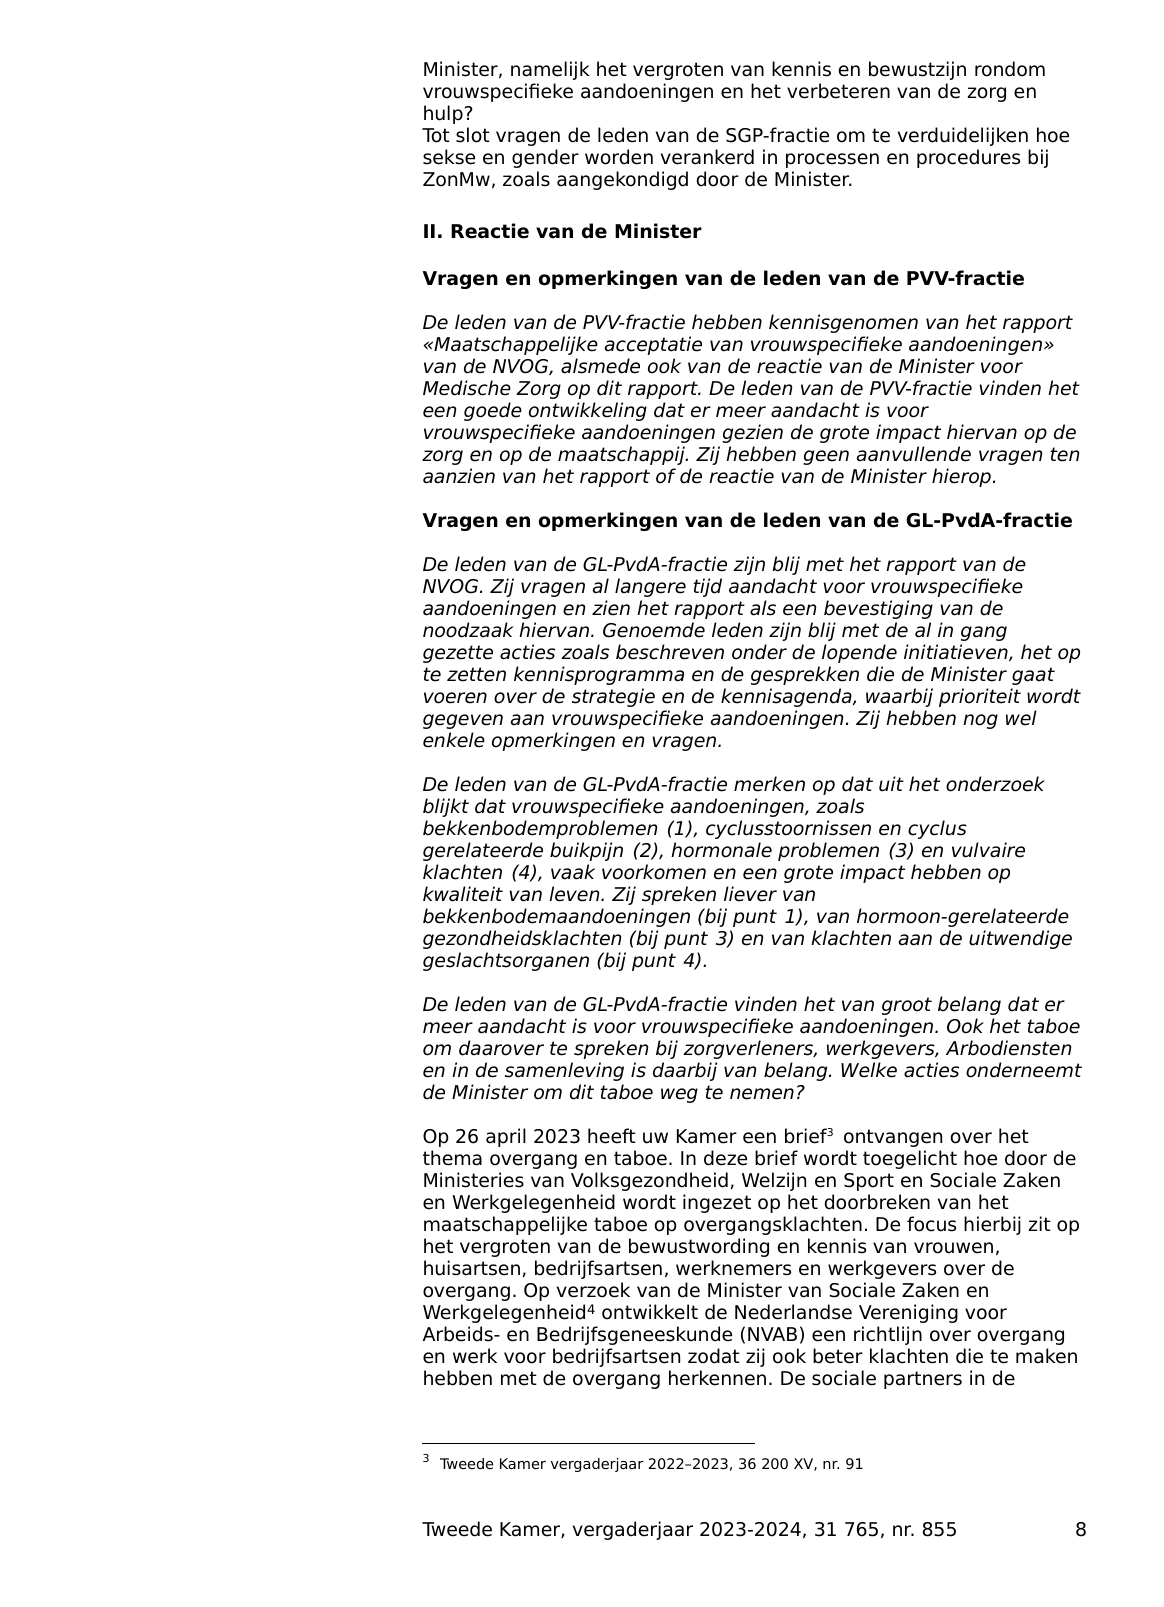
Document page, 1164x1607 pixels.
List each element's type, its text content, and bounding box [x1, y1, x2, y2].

text De leden van de PVV-fractie hebben kennisgenomen van het rapport «Maatschappelijke acceptatie van vrouwspecifieke aandoeningen» van de NVOG, alsmede ook van de reactie van de Minister voor Medische Zorg op dit rapport. De leden van de PVV-fractie vinden het een goede ontwikkeling dat er meer aandacht is voor vrouwspecifieke aandoeningen gezien de grote impact hiervan op de zorg en op de maatschappij. Zij hebben geen aanvullende vragen ten aanzien van het rapport of de reactie van de Minister hierop. [422, 312, 1087, 488]
text De leden van de GL-PvdA-fractie zijn blij met het rapport van de NVOG. Zij vragen al langere tijd aandacht voor vrouwspecifieke aandoeningen en zien het rapport als een bevestiging van de noodzaak hiervan. Genoemde leden zijn blij met de al in gang gezette acties zoals beschreven onder de lopende initiatieven, het op te zetten kennisprogramma en de gesprekken die de Minister gaat voeren over de strategie en de kennisagenda, waarbij prioriteit wordt gegeven aan vrouwspecifieke aandoeningen. Zij hebben nog wel enkele opmerkingen en vragen. [422, 554, 1087, 752]
subtitle II. Reactie van de Minister [422, 221, 1087, 243]
text De leden van de GL-PvdA-fractie merken op dat uit het onderzoek blijkt dat vrouwspecifieke aandoeningen, zoals bekkenbodemproblemen (1), cyclusstoornissen en cyclus gerelateerde buikpijn (2), hormonale problemen (3) en vulvaire klachten (4), vaak voorkomen en een grote impact hebben op kwaliteit van leven. Zij spreken liever van bekkenbodemaandoeningen (bij punt 1), van hormoon-gerelateerde gezondheidsklachten (bij punt 3) en van klachten aan de uitwendige geslachtsorganen (bij punt 4). [422, 774, 1087, 972]
subtitle Vragen en opmerkingen van de leden van de GL-PvdA-fractie [422, 510, 1087, 532]
text De leden van de GL-PvdA-fractie vinden het van groot belang dat er meer aandacht is voor vrouwspecifieke aandoeningen. Ook het taboe om daarover te spreken bij zorgverleners, werkgevers, Arbodiensten en in de samenleving is daarbij van belang. Welke acties onderneemt de Minister om dit taboe weg te nemen? [422, 994, 1087, 1104]
text Minister, namelijk het vergroten van kennis en bewustzijn rondom vrouwspecifieke aandoeningen en het verbeteren van de zorg en hulp? [422, 59, 1087, 125]
text Op 26 april 2023 heeft uw Kamer een brief ontvangen over het thema overgang en taboe. In deze brief wordt toegelicht hoe door de Ministeries van Volksgezondheid, Welzijn en Sport en Sociale Zaken en Werkgelegenheid wordt ingezet op het doorbreken van het maatschappelijke taboe op overgangsklachten. De focus hierbij zit op het vergroten van de bewustwording en kennis van vrouwen, huisartsen, bedrijfsartsen, werknemers en werkgevers over de overgang. Op verzoek van de Minister van Sociale Zaken en Werkgelegenheid4 ontwikkelt de Nederlandse Vereniging voor Arbeids- en Bedrijfsgeneeskunde (NVAB) een richtlijn over overgang en werk voor bedrijfsartsen zodat zij ook beter klachten die te maken hebben met de overgang herkennen. De sociale partners in de [422, 1126, 1087, 1390]
subtitle Vragen en opmerkingen van de leden van de PVV-fractie [422, 268, 1087, 290]
text Tot slot vragen de leden van de SGP-fractie om te verduidelijken hoe sekse en gender worden verankerd in processen en procedures bij ZonMw, zoals aangekondigd door de Minister. [422, 125, 1087, 191]
text Tweede Kamer vergaderjaar 2022–2023, 36 200 XV, nr. 91 [422, 1452, 1087, 1474]
